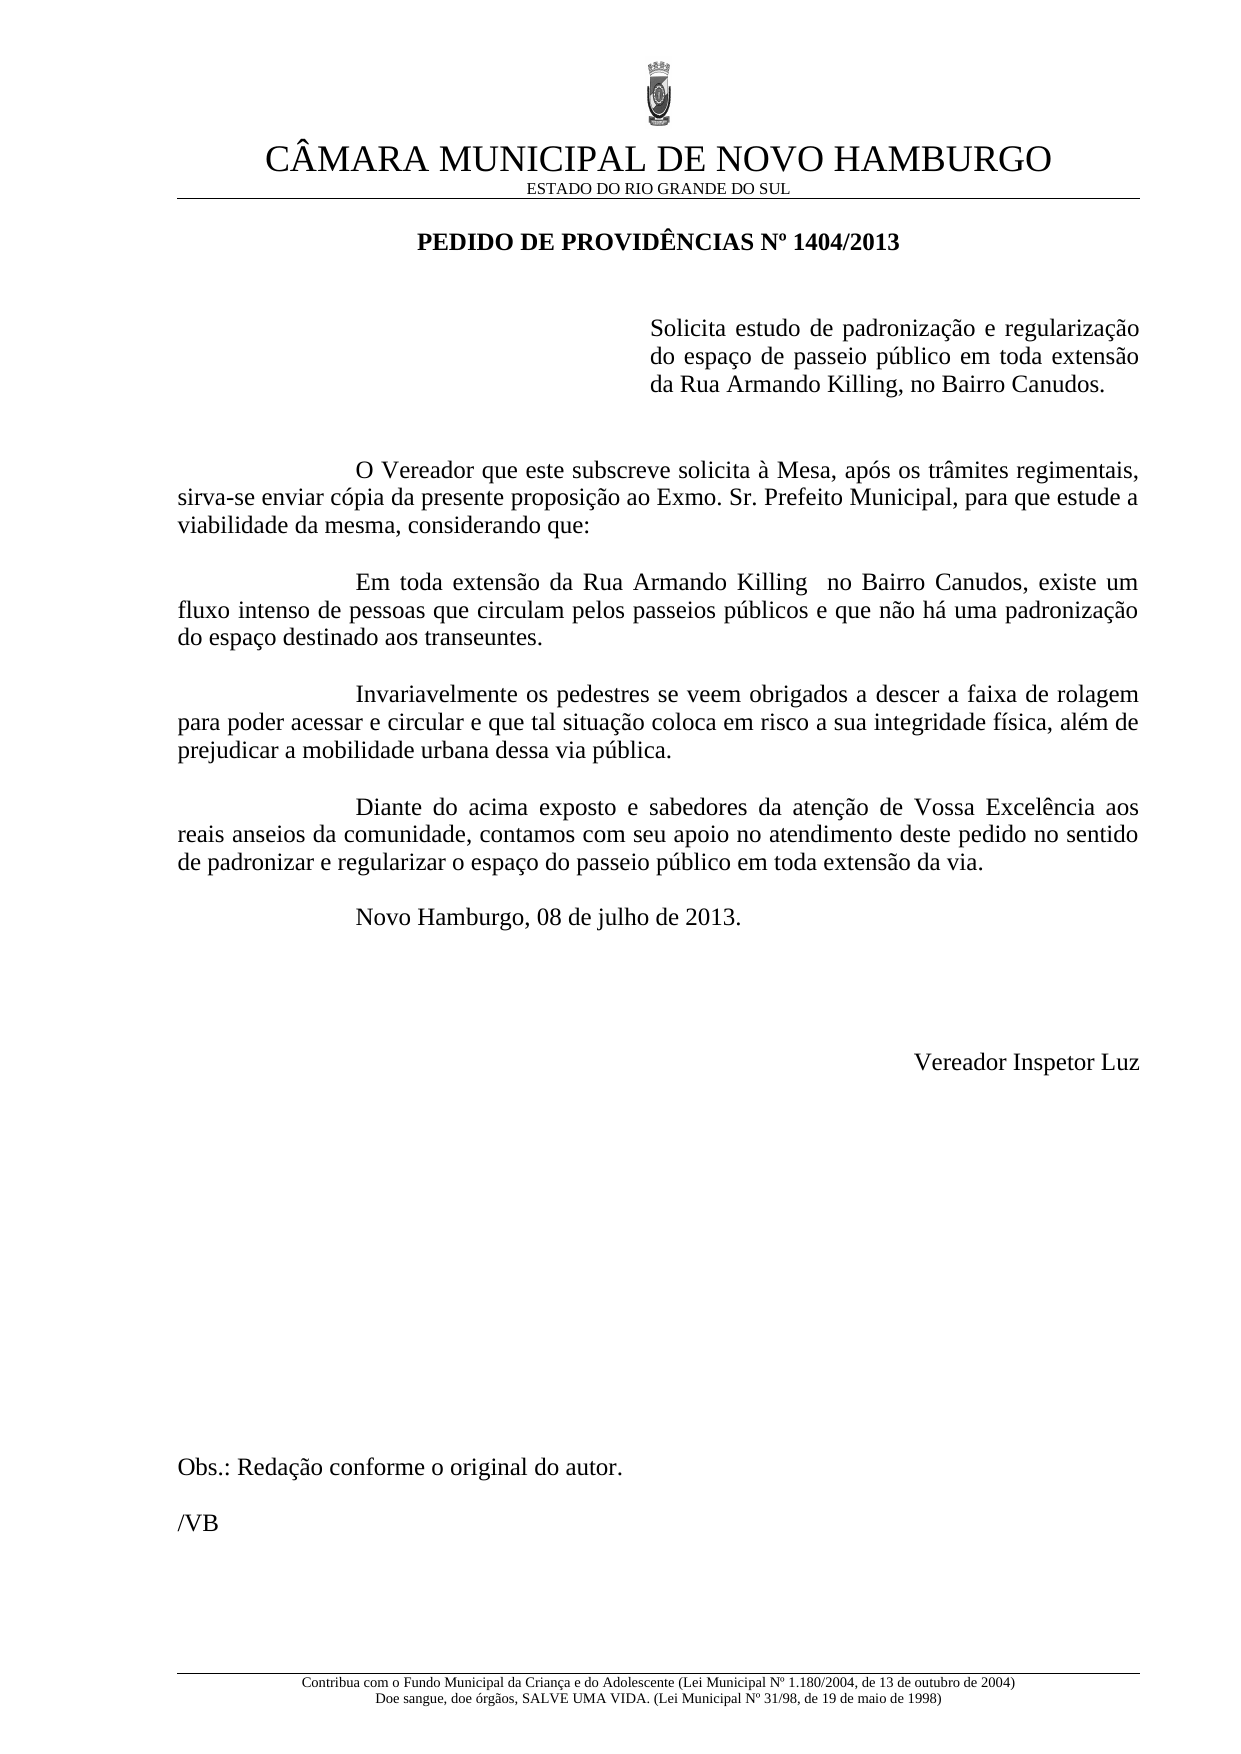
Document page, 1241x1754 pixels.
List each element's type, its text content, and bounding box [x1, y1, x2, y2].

text O Vereador que este subscreve solicita à Mesa, após os trâmites regimentais, sirva-se enviar cópia da presente proposição ao Exmo. Sr. Prefeito Municipal, para que estude a viabilidade da mesma, considerando que: [177, 456, 1140, 539]
text Vereador Inspetor Luz [177, 1048, 1140, 1076]
text Novo Hamburgo, 08 de julho de 2013. [177, 903, 1140, 931]
text Obs.: Redação conforme o original do autor. [177, 1453, 1140, 1481]
text Solicita estudo de padronização e regularização do espaço de passeio público em toda extensão da Rua Armando Killing, no Bairro Canudos. [650, 314, 1140, 397]
text Invariavelmente os pedestres se veem obrigados a descer a faixa de rolagem para poder acessar e circular e que tal situação coloca em risco a sua integridade física, além de prejudicar a mobilidade urbana dessa via pública. [177, 680, 1140, 763]
text Em toda extensão da Rua Armando Killing no Bairro Canudos, existe um fluxo intenso de pessoas que circulam pelos passeios públicos e que não há uma padronização do espaço destinado aos transeuntes. [177, 568, 1140, 651]
text Diante do acima exposto e sabedores da atenção de Vossa Excelência aos reais anseios da comunidade, contamos com seu apoio no atendimento deste pedido no sentido de padronizar e regularizar o espaço do passeio público em toda extensão da via. [177, 793, 1140, 876]
text PEDIDO DE PROVIDÊNCIAS Nº 1404/2013 [177, 228, 1140, 256]
text /VB [177, 1509, 1140, 1536]
